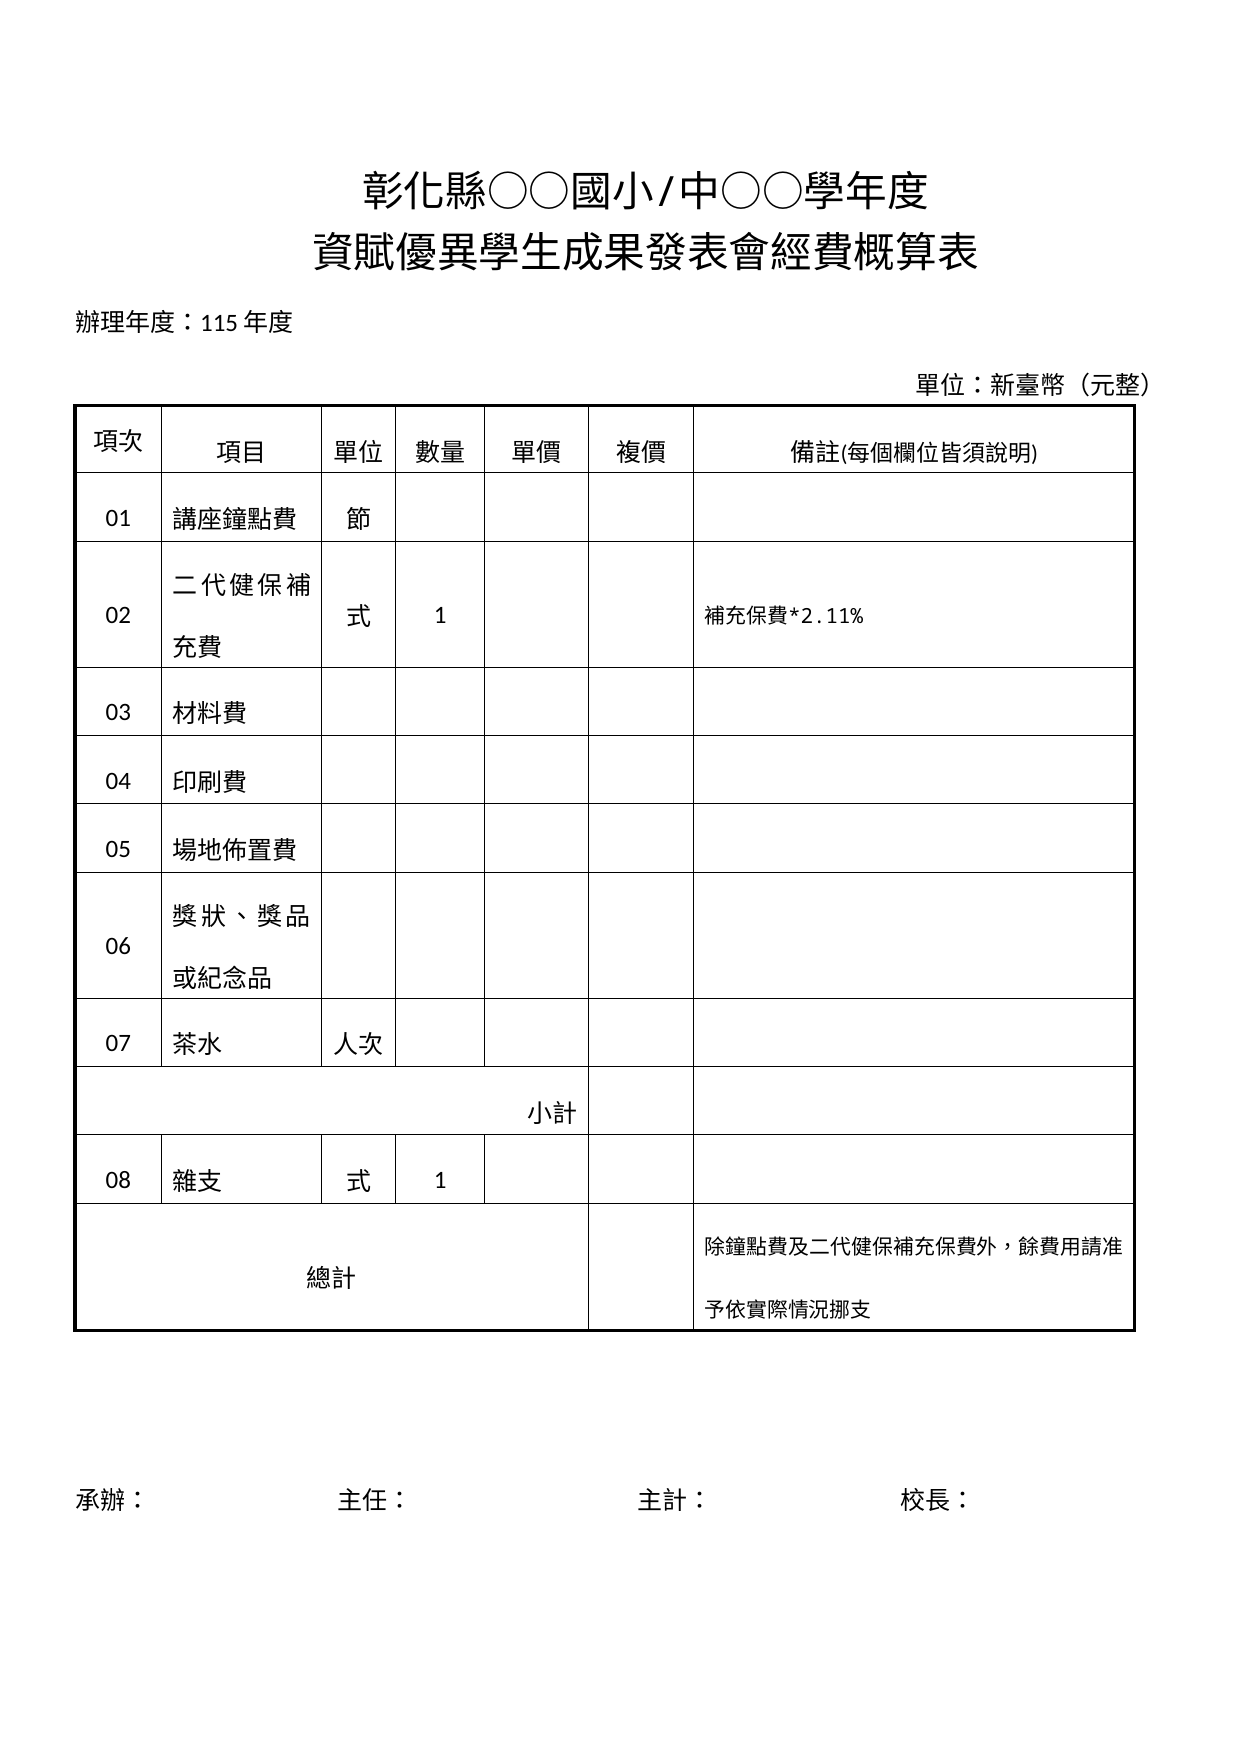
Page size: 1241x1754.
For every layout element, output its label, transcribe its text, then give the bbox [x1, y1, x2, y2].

table_cell [694, 668, 1133, 735]
table_cell 場地佈置費 [162, 804, 321, 872]
table_header 複價 [589, 407, 693, 472]
table_cell [694, 999, 1133, 1066]
table_cell [485, 473, 588, 541]
table_cell 1 [396, 542, 484, 667]
table_cell 05 [77, 804, 161, 872]
table_cell 小計 [77, 1067, 588, 1134]
table_cell [322, 668, 395, 735]
table_cell [396, 999, 484, 1066]
table_cell [589, 542, 693, 667]
table_cell 補充保費*2.11% [694, 542, 1133, 667]
table_cell [694, 473, 1133, 541]
table_cell [485, 873, 588, 998]
table_header 數量 [396, 407, 484, 472]
table_cell 03 [77, 668, 161, 735]
table_cell [694, 1135, 1133, 1203]
table_cell [589, 1204, 693, 1329]
table_cell 04 [77, 736, 161, 803]
table_header 備註(每個欄位皆須說明) [694, 407, 1133, 472]
table_cell [694, 873, 1133, 998]
table_cell [322, 873, 395, 998]
table_cell 01 [77, 473, 161, 541]
table_cell [485, 804, 588, 872]
table_header 項目 [162, 407, 321, 472]
table_cell [694, 736, 1133, 803]
text 彰化縣○○國小/中○○學年度 [125, 158, 1165, 219]
table_cell [589, 1135, 693, 1203]
table_cell 式 [322, 1135, 395, 1203]
table_cell [322, 804, 395, 872]
table_cell [322, 736, 395, 803]
table_cell [589, 999, 693, 1066]
table_cell 人次 [322, 999, 395, 1066]
table_cell 1 [396, 1135, 484, 1203]
table_cell 材料費 [162, 668, 321, 735]
table_cell [589, 1067, 693, 1134]
table_cell [589, 736, 693, 803]
table_cell 節 [322, 473, 395, 541]
table_cell 二代健保補充費 [162, 542, 321, 667]
table_cell [485, 999, 588, 1066]
table_cell [485, 542, 588, 667]
table_cell [396, 804, 484, 872]
text 辦理年度：115年度 [75, 279, 1165, 342]
table_cell [694, 804, 1133, 872]
table_cell 印刷費 [162, 736, 321, 803]
table_cell 07 [77, 999, 161, 1066]
table_cell 式 [322, 542, 395, 667]
text 承辦： 主任： 主計： 校長： [75, 1457, 1165, 1519]
table_cell [396, 668, 484, 735]
table_cell [589, 473, 693, 541]
table_cell 雜支 [162, 1135, 321, 1203]
table_header 單價 [485, 407, 588, 472]
table_cell [396, 736, 484, 803]
table_cell 茶水 [162, 999, 321, 1066]
text 單位：新臺幣（元整） [75, 342, 1165, 404]
table_cell 獎狀、獎品或紀念品 [162, 873, 321, 998]
table_cell [396, 473, 484, 541]
table_cell 02 [77, 542, 161, 667]
table_cell [396, 873, 484, 998]
table_cell 08 [77, 1135, 161, 1203]
table_cell 除鐘點費及二代健保補充保費外，餘費用請准予依實際情況挪支 [694, 1204, 1133, 1329]
table_cell [589, 668, 693, 735]
text 資賦優異學生成果發表會經費概算表 [125, 219, 1165, 279]
table_cell [589, 873, 693, 998]
table_cell [485, 1135, 588, 1203]
table_header 項次 [77, 407, 161, 472]
table_cell [485, 668, 588, 735]
table_cell [589, 804, 693, 872]
table_cell 講座鐘點費 [162, 473, 321, 541]
table_cell 06 [77, 873, 161, 998]
table_cell 總計 [77, 1204, 588, 1329]
table_cell [694, 1067, 1133, 1134]
table_cell [485, 736, 588, 803]
table_header 單位 [322, 407, 395, 472]
